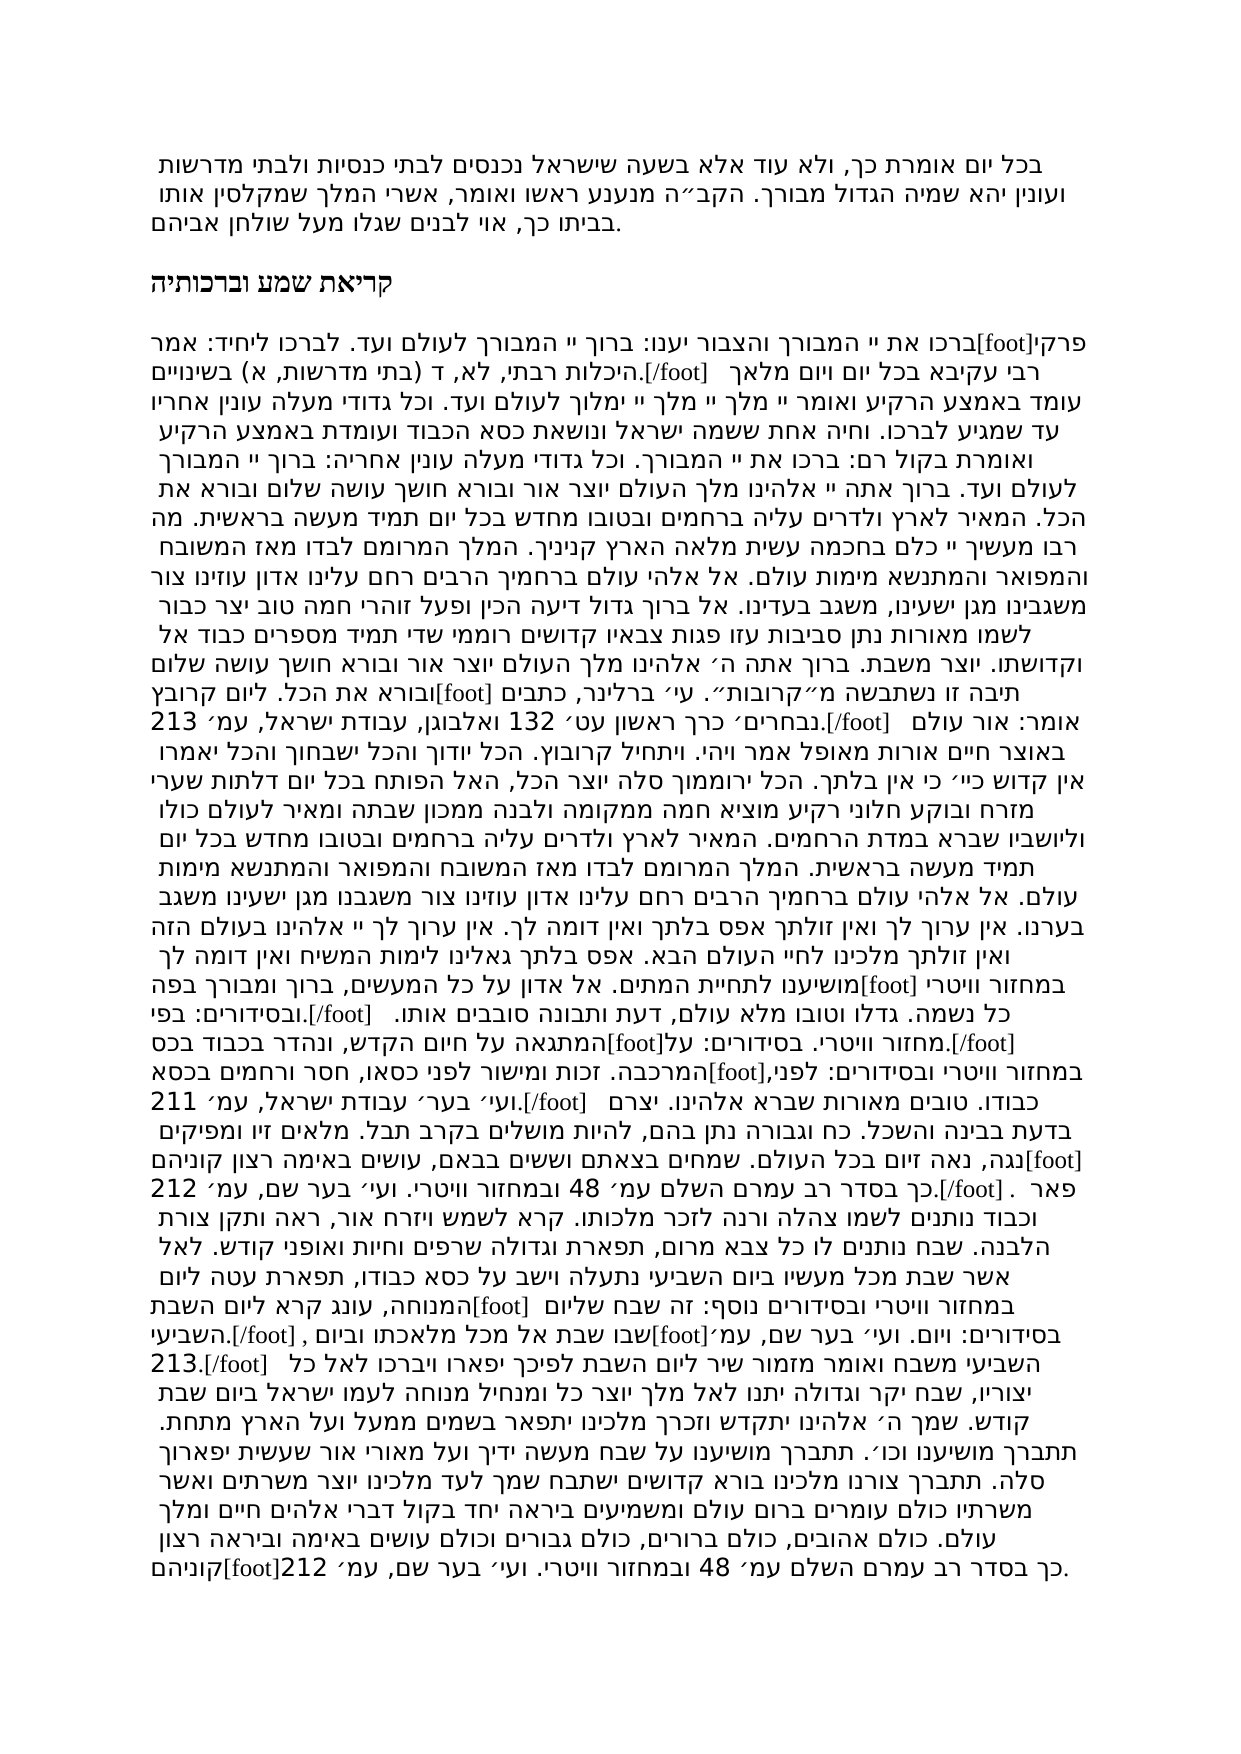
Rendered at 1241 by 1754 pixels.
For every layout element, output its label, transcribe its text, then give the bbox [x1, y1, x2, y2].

text ברכו את יי המבורך והצבור יענו: ברוך יי המבורך לעולם ועד. לברכו ליחיד: אמר[foot]פרקי היכלות רבתי, לא, ד (בתי מדרשות, א) בשינויים.[/foot] רבי עקיבא בכל יום ויום מלאך עומד באמצע הרקיע ואומר יי מלך יי מלך יי ימלוך לעולם ועד. וכל גדודי מעלה עונין אחריו עד שמגיע לברכו. וחיה אחת ששמה ישראל ונושאת כסא הכבוד ועומדת באמצע הרקיע ואומרת בקול רם: ברכו את יי המבורך. וכל גדודי מעלה עונין אחריה: ברוך יי המבורך לעולם ועד. ברוך אתה יי אלהינו מלך העולם יוצר אור ובורא חושך עושה שלום ובורא את הכל. המאיר לארץ ולדרים עליה ברחמים ובטובו מחדש בכל יום תמיד מעשה בראשית. מה רבו מעשיך יי כלם בחכמה עשית מלאה הארץ קניניך. המלך המרומם לבדו מאז המשובח והמפואר והמתנשא מימות עולם. אל אלהי עולם ברחמיך הרבים רחם עלינו אדון עוזינו צור משגבינו מגן ישעינו, משגב בעדינו. אל ברוך גדול דיעה הכין ופעל זוהרי חמה טוב יצר כבור לשמו מאורות נתן סביבות עזו פגות צבאיו קדושים רוממי שדי תמיד מספרים כבוד אל וקדושתו. יוצר משבת. ברוך אתה ה׳ אלהינו מלך העולם יוצר אור ובורא חושך עושה שלום ובורא את הכל. ליום קרובץ[foot]תיבה זו נשתבשה מ״קרובות״. עי׳ ברלינר, כתבים נבחרים׳ כרך ראשון עט׳ 132 ואלבוגן, עבודת ישראל, עמ׳ 213.[/foot] אומר: אור עולם באוצר חיים אורות מאופל אמר ויהי. ויתחיל קרובוץ. הכל יודוך והכל ישבחוך והכל יאמרו אין קדוש כיי׳ כי אין בלתך. הכל ירוממוך סלה יוצר הכל, האל הפותח בכל יום דלתות שערי מזרח ובוקע חלוני רקיע מוציא חמה ממקומה ולבנה ממכון שבתה ומאיר לעולם כולו וליושביו שברא במדת הרחמים. המאיר לארץ ולדרים עליה ברחמים ובטובו מחדש בכל יום תמיד מעשה בראשית. המלך המרומם לבדו מאז המשובח והמפואר והמתנשא מימות עולם. אל אלהי עולם ברחמיך הרבים רחם עלינו אדון עוזינו צור משגבנו מגן ישעינו משגב בערנו. אין ערוך לך ואין זולתך אפס בלתך ואין דומה לך. אין ערוך לך יי אלהינו בעולם הזה ואין זולתך מלכינו לחיי העולם הבא. אפס בלתך גאלינו לימות המשיח ואין דומה לך מושיענו לתחיית המתים. אל אדון על כל המעשים, ברוך ומבורך בפה[foot]במחזור וויטרי ובסידורים: בפי.[/foot] כל נשמה. גדלו וטובו מלא עולם, דעת ותבונה סובבים אותו. המתגאה על חיום הקדש, ונהדר בכבוד בכס[foot]מחזור וויטרי. בסידורים: על.[/foot] המרכבה. זכות ומישור לפני כסאו, חסר ורחמים בכסא[foot]במחזור וויטרי ובסידורים: לפני, ועי׳ בער׳ עבודת ישראל, עמ׳ 211.[/foot] כבודו. טובים מאורות שברא אלהינו. יצרם בדעת בבינה והשכל. כח וגבורה נתן בהם, להיות מושלים בקרב תבל. מלאים זיו ומפיקים נגה, נאה זיום בכל העולם. שמחים בצאתם וששים בבאם, עושים באימה רצון קוניהם[foot]כך בסדר רב עמרם השלם עמ׳ 48 ובמחזור וויטרי. ועי׳ בער שם, עמ׳ 212.[/foot] . פאר וכבוד נותנים לשמו צהלה ורנה לזכר מלכותו. קרא לשמש ויזרח אור, ראה ותקן צורת הלבנה. שבח נותנים לו כל צבא מרום, תפארת וגדולה שרפים וחיות ואופני קודש. לאל אשר שבת מכל מעשיו ביום השביעי נתעלה וישב על כסא כבודו, תפארת עטה ליום המנוחה, עונג קרא ליום השבת[foot] במחזור וויטרי ובסידורים נוסף: זה שבח שליום השביעי.[/foot] , שבו שבת אל מכל מלאכתו וביום[foot]בסידורים: ויום. ועי׳ בער שם, עמ׳ 213.[/foot] השביעי משבח ואומר מזמור שיר ליום השבת לפיכך יפארו ויברכו לאל כל יצוריו, שבח יקר וגדולה יתנו לאל מלך יוצר כל ומנחיל מנוחה לעמו ישראל ביום שבת קודש. שמך ה׳ אלהינו יתקדש וזכרך מלכינו יתפאר בשמים ממעל ועל הארץ מתחת. תתברך מושיענו וכו׳. תתברך מושיענו על שבח מעשה ידיך ועל מאורי אור שעשית יפארוך סלה. תתברך צורנו מלכינו בורא קדושים ישתבח שמך לעד מלכינו יוצר משרתים ואשר משרתיו כולם עומרים ברום עולם ומשמיעים ביראה יחד בקול דברי אלהים חיים ומלך עולם. כולם אהובים, כולם ברורים, כולם גבורים וכולם עושים באימה וביראה רצון קוניהם[foot]כך בסדר רב עמרם השלם עמ׳ 48 ובמחזור וויטרי. ועי׳ בער שם, עמ׳ 212.[/foot] , וכולם פותחים את פיהם בקדושה, בטהרה, בשירה וממרה ומברכים ומשבחים ומפארים ומעריצים ומקדישים וממליכים שם האל המלך הגדול,[foot]עיין בסידורים.[/foot] הגיבור והנורא קדוש הוא. וינגן: וכולם מקבלים עליהם עול מלכות שמים זה מזה. ונותנים רשות זה לזד, להקדיש ליוצרם בנחת רוח בשפה ברורה ובנעימה קדושה כולם כאחד עונים ואומרים ביראה: קדוש קדוש קדוש יי צבאות מלא כל הארץ כבודו. והאופנים וחיות הקודש ברעש גדול מתנשאים לעומת שרפים. [כשאומרים אופן[foot]עיין בסידורים.[/foot] ] והחיות ישודרו וכרובים יפארו ושרפים ירונו ואראלים יברכו פני כל חיה ואופן וכרוב לכרוב לעומת שרפי קודש. לעומתם משבחים ואומרים: ברוך כבוד יי ממקומו. ואם יחיד הוא יאמר[foot]עיין שבלי הלקט, עניין תפילה, יג.[/foot] : ואומרים ביראה, קדוש קדוש קדוש, והאופנים, ברוך. ויאמר הברייתא[foot]חולין צא, ב, בשינויים.[/foot] מקדושה: ויאמר שלחני כי עלה השחר. אמר לו וכי גנב או קוביוסטוס אתה שמתירא מן, השחר. אמר לו מלאך אני ומיום שנבראתי לא הגיע זמני לומר שירה עד עכשו. מסייע ליה לרב חננאל [אמר רב ד]אמר רב חננאל אמר רב שלש כתות של מלאכי השרת אומרים שירה בכל יום, אחד אומרת קדוש ואחד אומרת קדוש ואחד אומרת קדוש ה׳ צבאות מלא כל הארץ כבודו. מתיבי חביבין ישראל לפני הק[ב״ה] יותר ממלאכי השרת, שישראל אומרים שירה בכל שעה ומלאכי השרת אין אומרים שירה אלא פעם אחת ביום ואמרי לה פעם אחת בשבוע ואמרי לה פעם אחת בחודש ואמרי לה פעם אחת בשנה ואמרי לה פעם אחת ביובל ואמרי לה פעם אחת בעולם. וישראל מזכירים השם לאחר שתי תיבות ומלאכי השרת אין מזכירים את השם אלא אחר שלש תיבות ואין מלאכי השרת אומרים שירה למעלה עד שישראל אומרים שירה למטה שנאמר ברן יחד כוכבי בקר והדר ויריעו כל בני אלהים. לאל ברוך נעימות יתנו לאל מלך[foot]בסידורים: למלך אל.[/foot] חי וקיים זמירות יאמרו ותשבחות ישמיעו כי הוא לבדו פועל גבורות, עושה חדשות, בעל מלחמות, זורע צדקות, מצמיח ישועות, בורא רפואות, נורא תהלות, אדון הנפלאות, המחדש בטובו בכל יום תמיר מעשה בראשית כאמור לעושה אורים גדולים כי לעולם חסדו, ברוך אתה יי יוצר המאורות. אהבה רבה אהבתנו יי אלהינו חמלה גדולה ויתירה חמלת עלינו אבינו מלכינו אב הרחמן בעבור אבותינו שבטחו בך ותלמדם חוקי[foot] בגליון נוסף: ב, = בחוקי.[/foot] חיים, (כן)[foot]נמחק בכתב היד. ועיין: בער, סידור עבודת ישראל׳ עמ׳ 80.[/foot] תחונינו ותלמדנו. אבינו אב הרחמן רחם עלינו, ותן בלבינו להבין ולהשכיל, לשמוע, ללמוד וללמד, לשמור ולעשות ולקיים את כל דברי תלמוד תורתך באהבה, והאר עינינו[foot]עיין בער, שם.[/foot] במצותיך ודבק לבינו בתורתך וביראתך ויחד לבבינו לאהבה וליראה את שמך ולא נבוש לעולם ועד כי בשם קדשך הגדול הגבור והנורא בטחנו נגילה ונשמחה בישועתך והבא עלינו ברכה ושלום מארבע כנסות קבצנו ותוליכנו קוממיות לארצינו כי אל פועל ישועות אתה ובנו בחרת מכל עם ולשון וקרבתנו בשמך הגדול סלה באמת להודות לך וליחדך באהבה. ברוך אתה יי הבוחר בעמו ישראל באהבה. [150, 328, 1090, 1582]
text לשליח צבור׳ כורע[foot]בגליון: ה׳ כריעות מרב נחשון גאון כנגד ה׳ שמות בפסוק (מלאכי א, יא) כי ממזרח שמש כו׳. דברי ר״נ גאון הביא רב עמרם גאון בסידורו. וכנוסח הגליון כן בדפוס ווארשא (עמ׳ 4), אולם בהשלם (עמ׳ 186) הנוסח: ארבע כריעות וכו׳. וכן אצל המחבר לא נזכר אלא ארבע כריעות. והשווה מחזור וויטרי, עמ׳ 8. ועי׳ גם טור וב״י או״ח סי׳ נו ובש״ע שם סעיף ד.[/foot] : יתגדל ויתקדש שמיה רבא בעלמא דיברא כרעותיה וימליך מלכותיה בחייכון וביומיכון ובחיי דכל בית ישראל, בעגלא ובזמן קריב ואמרו אמן. וכורע יהא שמיה רבא מברך לעלם ולעלמי עלמיא, יתברך וישתבח ויתפאר ויתרומם ויתנשא ויתהדר ויתעלה ויתהלל שמיה וכורע דקודשא בריך הוא לעילא וכורע מכל ברכתא שירתא תשבחתא ונחמתא דאמירן בעלמא ואמרו אמן. ויאמר ברכו כאשר אפרש, אך אחר י״ח ברכות גומר קדיש: תתקבל צלותהון ובעותהון דכל ישראל קדם אבוהון דבשמיא ואמרו אמן. יהא שלמא רבא מן שמיא חיים טובים עלינו ועל כל ישראל ואמרו אמן. עושה שלום במרומיו הוא ברחמיו יעשה שלום עלינו ועל כל ישראל ואמרו אמן. כשיתחיל קדיש, הציבור יענו: ועתה[foot]במדבר יד, יז.[/foot] יגדל נא כח ה׳ כאשר דברת לאמר. זכור[foot]תהלים כה, ו.[/foot] רחמיך [ה׳] וחסדיך כי מעולם המה. וכשמגיע שליח צבור לאמן יהא שמיה רבא, יענו בכל כוחם ויפתחו להם שערי גן עדן[foot]שבת קיט, ב.[/foot] ובאלו[foot]צ״ל: וכאלו.[/foot] נעשו שותפות למעשה בראשית ולתורה[foot]עיין תוספות על התורה בספר הדד זקנים (פרשת יתרו כ, א): אמר הר׳ אכשלרד׳ שיש במדרש: כל העונה אמן יהא שמיה רבא מברך נעשה כמי שהיה שותף למעשה בראשית וכמו ששמע י הדברות מפי הגבורה. ועיין מחזור וויטרי, עמ׳ 55.[/foot] , שיש ביהא עד עלמיא ז׳ תיבות וכ״ח אותיות וכן, יש בבראשית[foot]כלומר: בפסוק ראשון שבתורה (=בראשית). עי׳ גם בער׳ עבודת ישראל׳ עמ׳ 129.[/foot] וכן יש בוידבר [foot]שמות כ׳ א.[/foot] אלהים. ויש מגיהים[foot]עיין הדר זקנים שם.[/foot] לעלמי בלא ויו שלא יהיו כ״ט אותיות, ואין צריף[foot]עיין פירוש ריב״א על התורה, שם.[/foot] כי שמה הוא בלא יוד בדניאל[foot]ב, כ.[/foot] . שמה רבא, פירוש שם יה כי נאצל ממנו חציו, ותרגום ואצלתי[foot]במדבר יא, יז. ולפנינו בתרגום: וארבי. ועיין: אורחות חיים, הלכות קדיש, ז.[/foot] ואתרבי (אצל) כן תקנו קדיש בין ישתבח לברכו כדי להודיע כי ברכת ישתבח היא על הזמירות[foot]עיין מחזור וויטרי, עמ׳ 6.[/foot] . ואף על פי שתקנוהו להפסיק מכל מקום אסור לספר[foot]רב עמרם גאון, השלם, עמ׳ 184.[/foot] בין ישתבח ליוצר אם לא לצורך צבור או צורך מי שבא להתפרנס מן הצדקה. והמספר[foot]הגהות מימוניות, הלכות תפלה, פרק ז, בשם הירושלמי.[/foot] חוזר מערכי מלחמה. ליחיד שהוא במקום שלא שמע קדיש אומר זה: תניא[foot]ברכות ג, א. ולפנינו בשינויים.[/foot] אמר רבי יוסי פעם אחת הייתי מהלך בדרך ונכנסתי לחורבה אחת מחורבות ירושלים להתפלל בא אליהו זכור לטוב ועמד על הפתח ושימר לי על הפתח עד שסיימתי תפלתי. כשסיימתי תפלתי אמר לי שלום עליך רבי. אמרתי לו, שלום עליך רבי ומורי. אמר לי, בגי מפני מה נכנסת לחורבה זו. אמרתי לו׳ להתפלל. אמר לי, היד. לך להתפלל בדרך. אמרתי לו, מתיירא אני שמא יפסיקוני עוברי דרכים. אמר לי, היה לך להתפל תפילה קצרה. באותה שעה למדתי ממנו שלשה דברים, למדתי שאין נכנסין לחורבה, ולמדתי שמתפללין בדרך׳ ולמדתי שהמתפלל בדרך מתפלל תפילה קצרה. אמר לי, בני מה קול שמעת בחורבה זו. אמרתי לו, שמעתי בת קול שמנהמת כיונה, ואומרת, אוי לי שחרבתי את ביתי ושרפתי את היכלי והגליתי בני לבין אומות העולם. אמר לי, חייך וחיי ראשי ששלש פעמים בכל יום אומרת כך, ולא עוד אלא בשעה שישראל נכנסים לבתי כנסיות ולבתי מדרשות ועונין יהא שמיה הגדול מבורך. הקב״ה מנענע ראשו ואומר, אשרי המלך שמקלסין אותו בביתו כך, אוי לבנים שגלו מעל שולחן אביהם. [150, 150, 1090, 237]
subtitle קריאת שמע וברכותיה [150, 267, 1090, 299]
